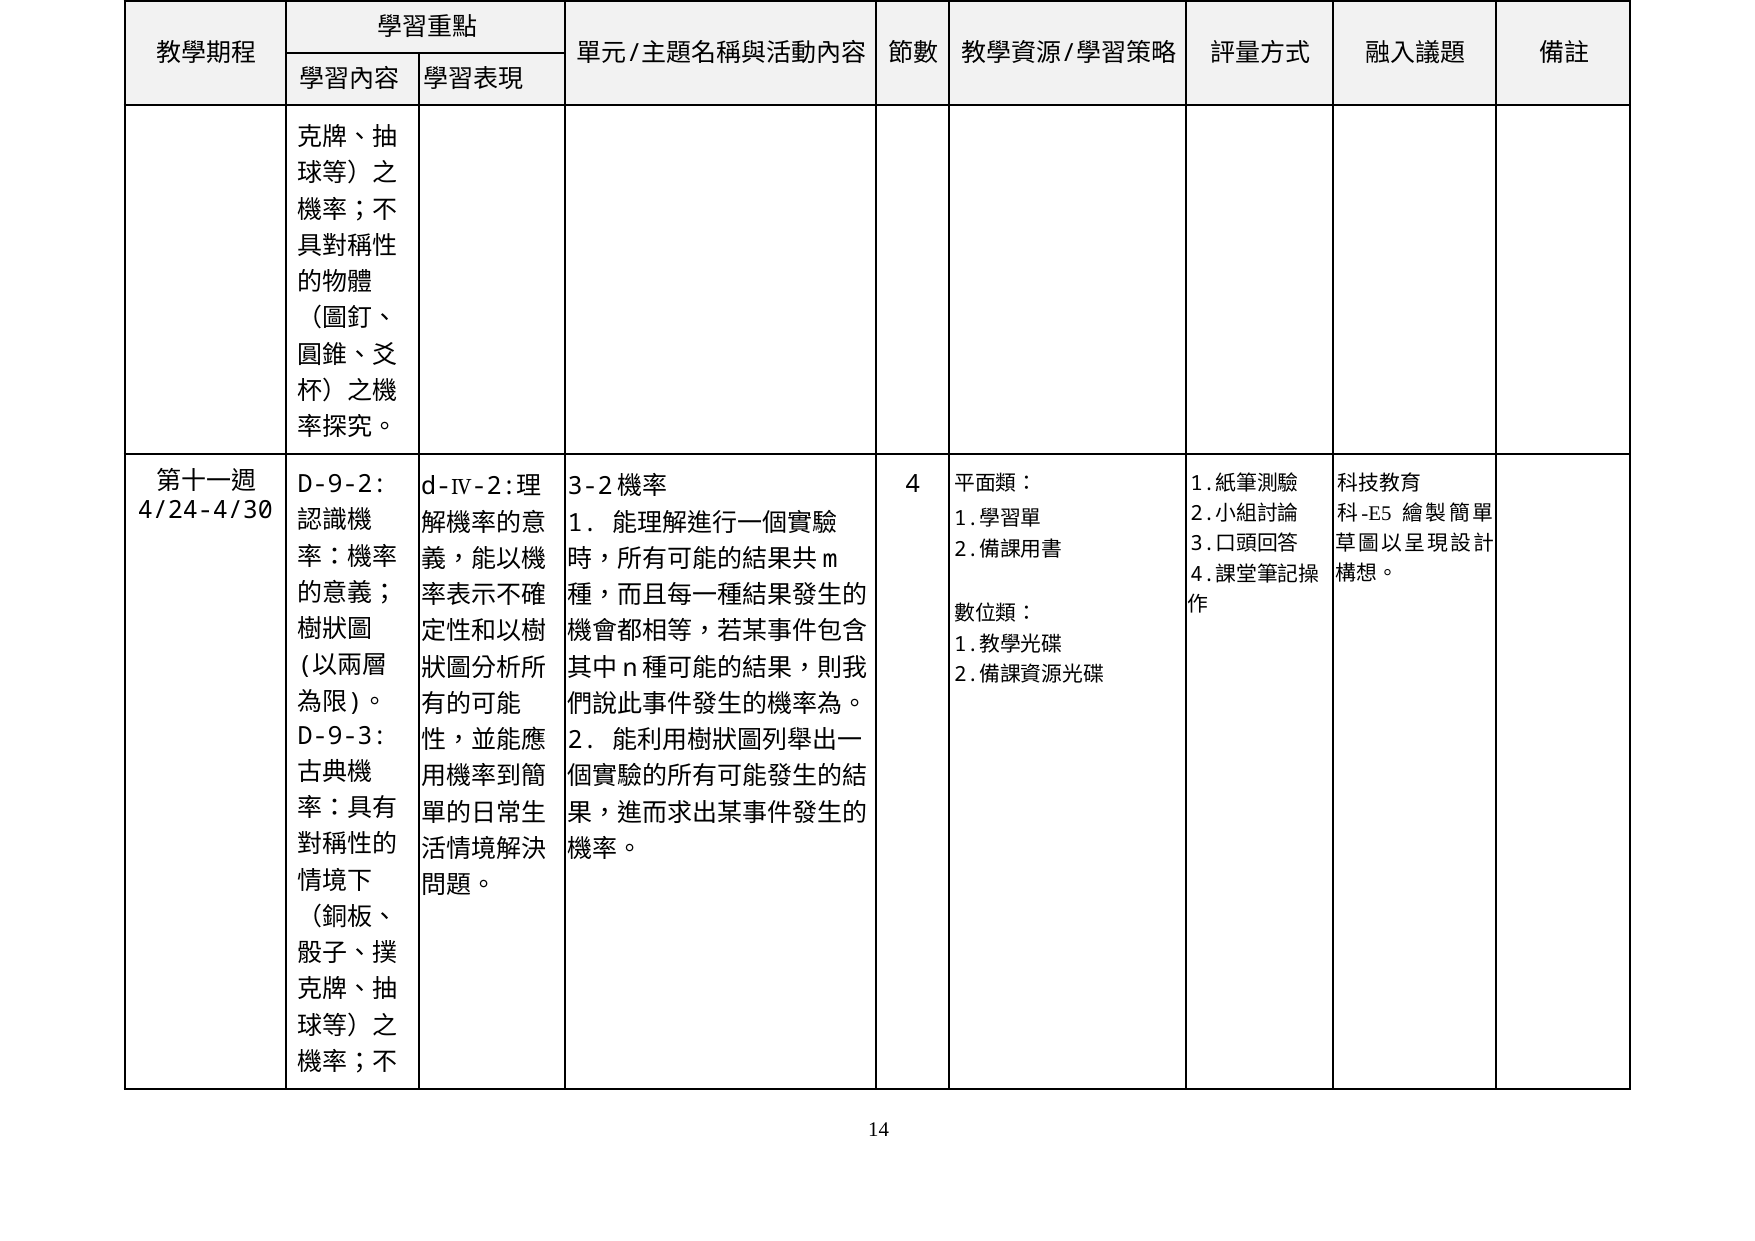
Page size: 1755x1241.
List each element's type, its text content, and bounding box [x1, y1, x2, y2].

table_cell [950, 106, 1185, 453]
table_cell 3-2機率 1. 能理解進行一個實驗時，所有可能的結果共m種，而且每一種結果發生的機會都相等，若某事件包含其中n種可能的結果，則我們說此事件發生的機率為。 2. 能利用樹狀圖列舉出一個實驗的所有可能發生的結果，進而求出某事件發生的機率。 [566, 455, 875, 1088]
table_cell [126, 106, 285, 453]
table_header 融入議題 [1334, 2, 1495, 104]
table_header 備註 [1497, 2, 1629, 104]
table_cell [1497, 455, 1629, 1088]
table_cell 克牌、抽球等）之機率；不具對稱性的物體（圖釘、圓錐、爻杯）之機率探究。 [287, 106, 418, 453]
table_cell [420, 106, 564, 453]
table_cell 4 [877, 455, 948, 1088]
table_header 評量方式 [1187, 2, 1332, 104]
table_cell [877, 106, 948, 453]
table_header 教學期程 [126, 2, 285, 104]
table_cell 平面類： 1.學習單 2.備課用書 數位類： 1.教學光碟 2.備課資源光碟 [950, 455, 1185, 1088]
table_cell [1334, 106, 1495, 453]
table_cell 科技教育 科-E5 繪製簡單草圖以呈現設計構想。 [1334, 455, 1495, 1088]
table_cell D-9-2:認識機率：機率的意義；樹狀圖(以兩層為限)。 D-9-3:古典機率：具有對稱性的情境下（銅板、骰子、撲克牌、抽球等）之機率；不 [287, 455, 418, 1088]
table_cell 1.紙筆測驗 2.小組討論 3.口頭回答 4.課堂筆記操作 [1187, 455, 1332, 1088]
table_header 學習重點 [287, 2, 564, 52]
table_cell d-Ⅳ-2:理解機率的意義，能以機率表示不確定性和以樹狀圖分析所有的可能性，並能應用機率到簡單的日常生活情境解決問題。 [420, 455, 564, 1088]
table_cell 學習內容 [287, 54, 418, 104]
table_header 單元/主題名稱與活動內容 [566, 2, 875, 104]
table_cell 學習表現 [420, 54, 564, 104]
table_header 節數 [877, 2, 948, 104]
table_cell 第十一週4/24-4/30 [126, 455, 285, 1088]
table_cell [1187, 106, 1332, 453]
table_cell [1497, 106, 1629, 453]
table_cell [566, 106, 875, 453]
table_header 教學資源/學習策略 [950, 2, 1185, 104]
